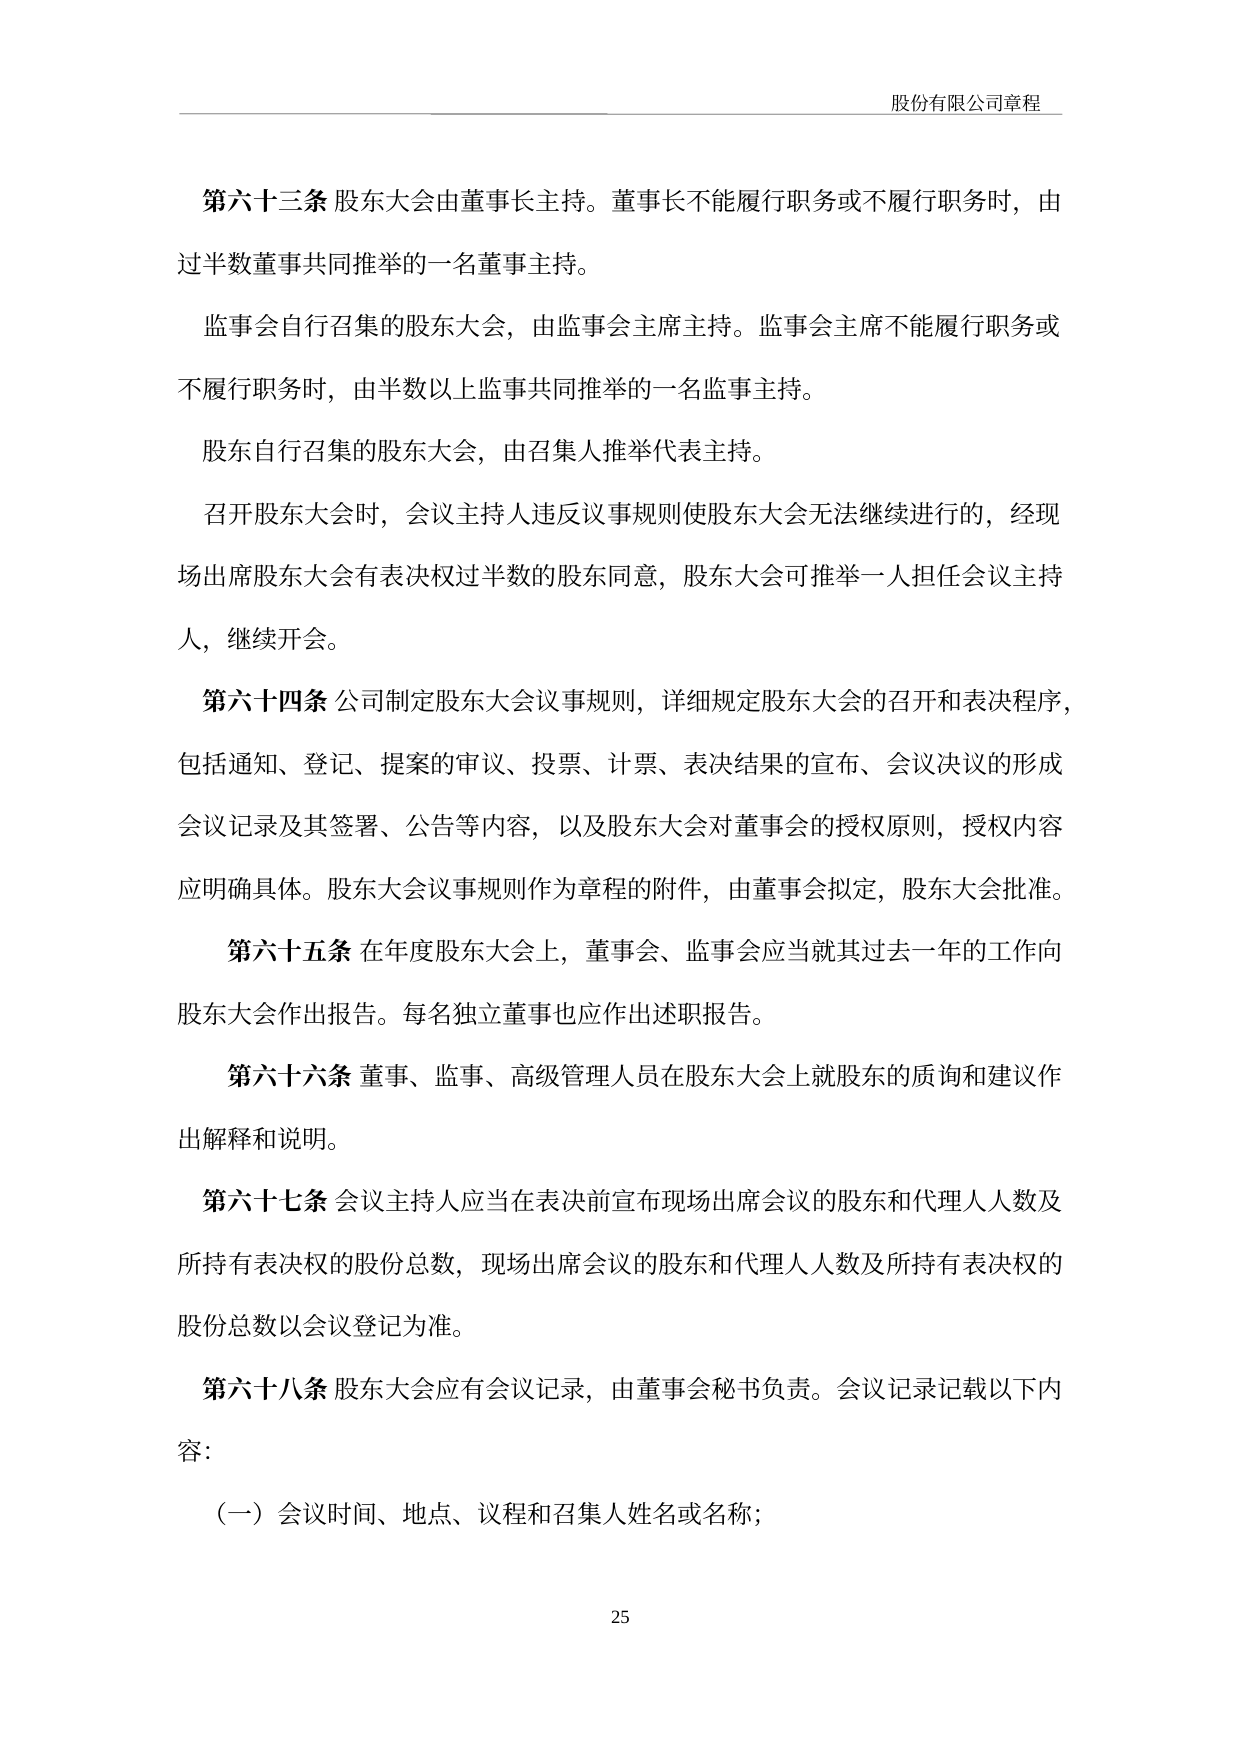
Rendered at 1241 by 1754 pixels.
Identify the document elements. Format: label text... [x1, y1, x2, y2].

text 第六十八条 股东大会应有会议记录，由董事会秘书负责。会议记录记载以下内容： [177, 1346, 1063, 1471]
text 监事会自行召集的股东大会，由监事会主席主持。监事会主席不能履行职务或不履行职务时，由半数以上监事共同推举的一名监事主持。 [177, 283, 1063, 408]
text 第六十六条 董事、监事、高级管理人员在股东大会上就股东的质询和建议作出解释和说明。 [177, 1033, 1063, 1158]
text （一）会议时间、地点、议程和召集人姓名或名称； [177, 1471, 1063, 1533]
text 召开股东大会时，会议主持人违反议事规则使股东大会无法继续进行的，经现场出席股东大会有表决权过半数的股东同意，股东大会可推举一人担任会议主持人，继续开会。 [177, 471, 1063, 658]
text 第六十四条 公司制定股东大会议事规则，详细规定股东大会的召开和表决程序，包括通知、登记、提案的审议、投票、计票、表决结果的宣布、会议决议的形成、会议记录及其签署、公告等内容，以及股东大会对董事会的授权原则，授权内容应明确具体。股东大会议事规则作为章程的附件，由董事会拟定，股东大会批准。 [177, 658, 1063, 908]
text 第六十三条 股东大会由董事长主持。董事长不能履行职务或不履行职务时，由过半数董事共同推举的一名董事主持。 [177, 158, 1063, 283]
text 第六十七条 会议主持人应当在表决前宣布现场出席会议的股东和代理人人数及所持有表决权的股份总数，现场出席会议的股东和代理人人数及所持有表决权的股份总数以会议登记为准。 [177, 1158, 1063, 1346]
text 第六十五条 在年度股东大会上，董事会、监事会应当就其过去一年的工作向股东大会作出报告。每名独立董事也应作出述职报告。 [177, 908, 1063, 1033]
text 股东自行召集的股东大会，由召集人推举代表主持。 [177, 408, 1063, 471]
